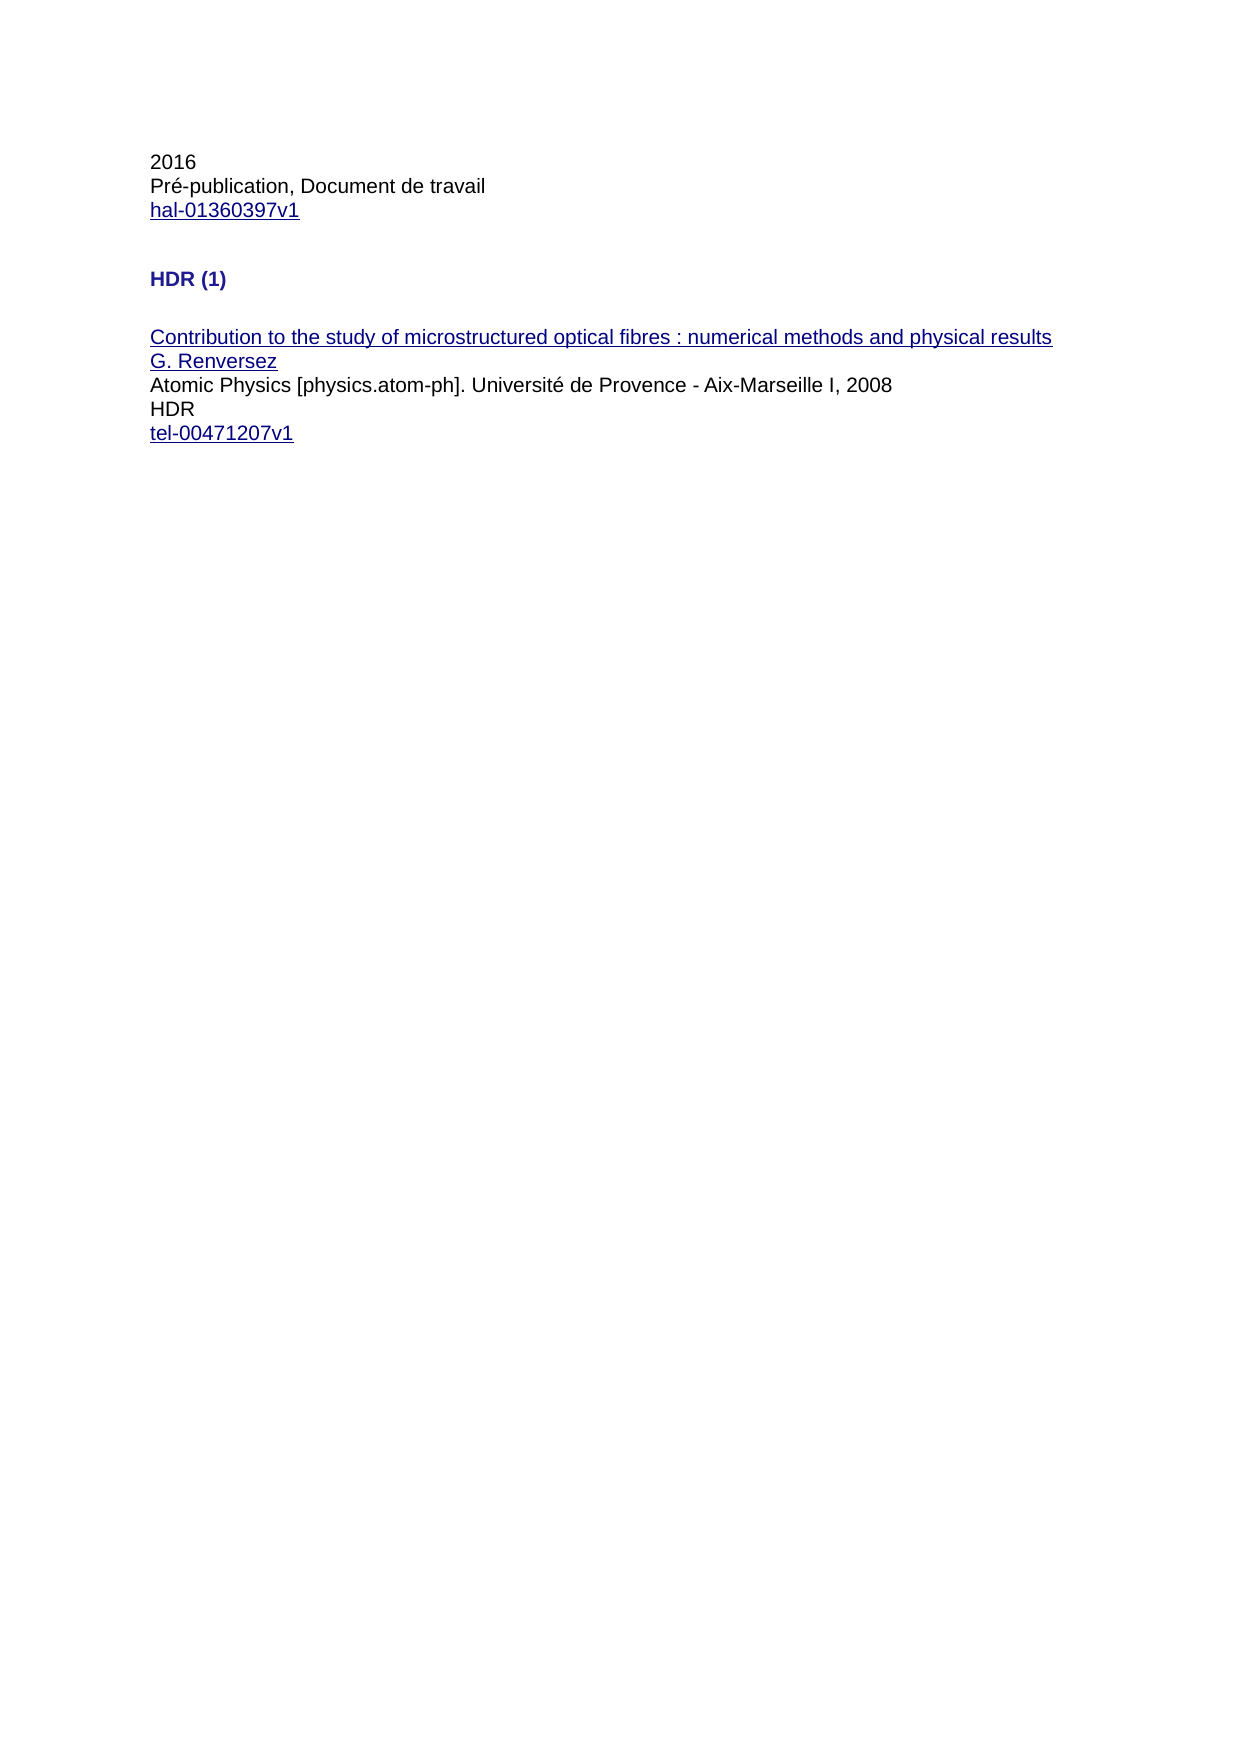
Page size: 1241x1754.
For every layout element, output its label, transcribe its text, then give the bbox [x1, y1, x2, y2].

table_header Contribution to the study of microstructured optical fibres : numerical methods and physical results G. Renversez Atomic Physics [physics.atom-ph]. Université de Provence - Aix-Marseille I, 2008 HDR tel-00471207v1 [150, 325, 1090, 445]
subtitle HDR (1) [150, 267, 1090, 291]
table_header 2016 Pré-publication, Document de travail hal-01360397v1 [150, 150, 1090, 222]
